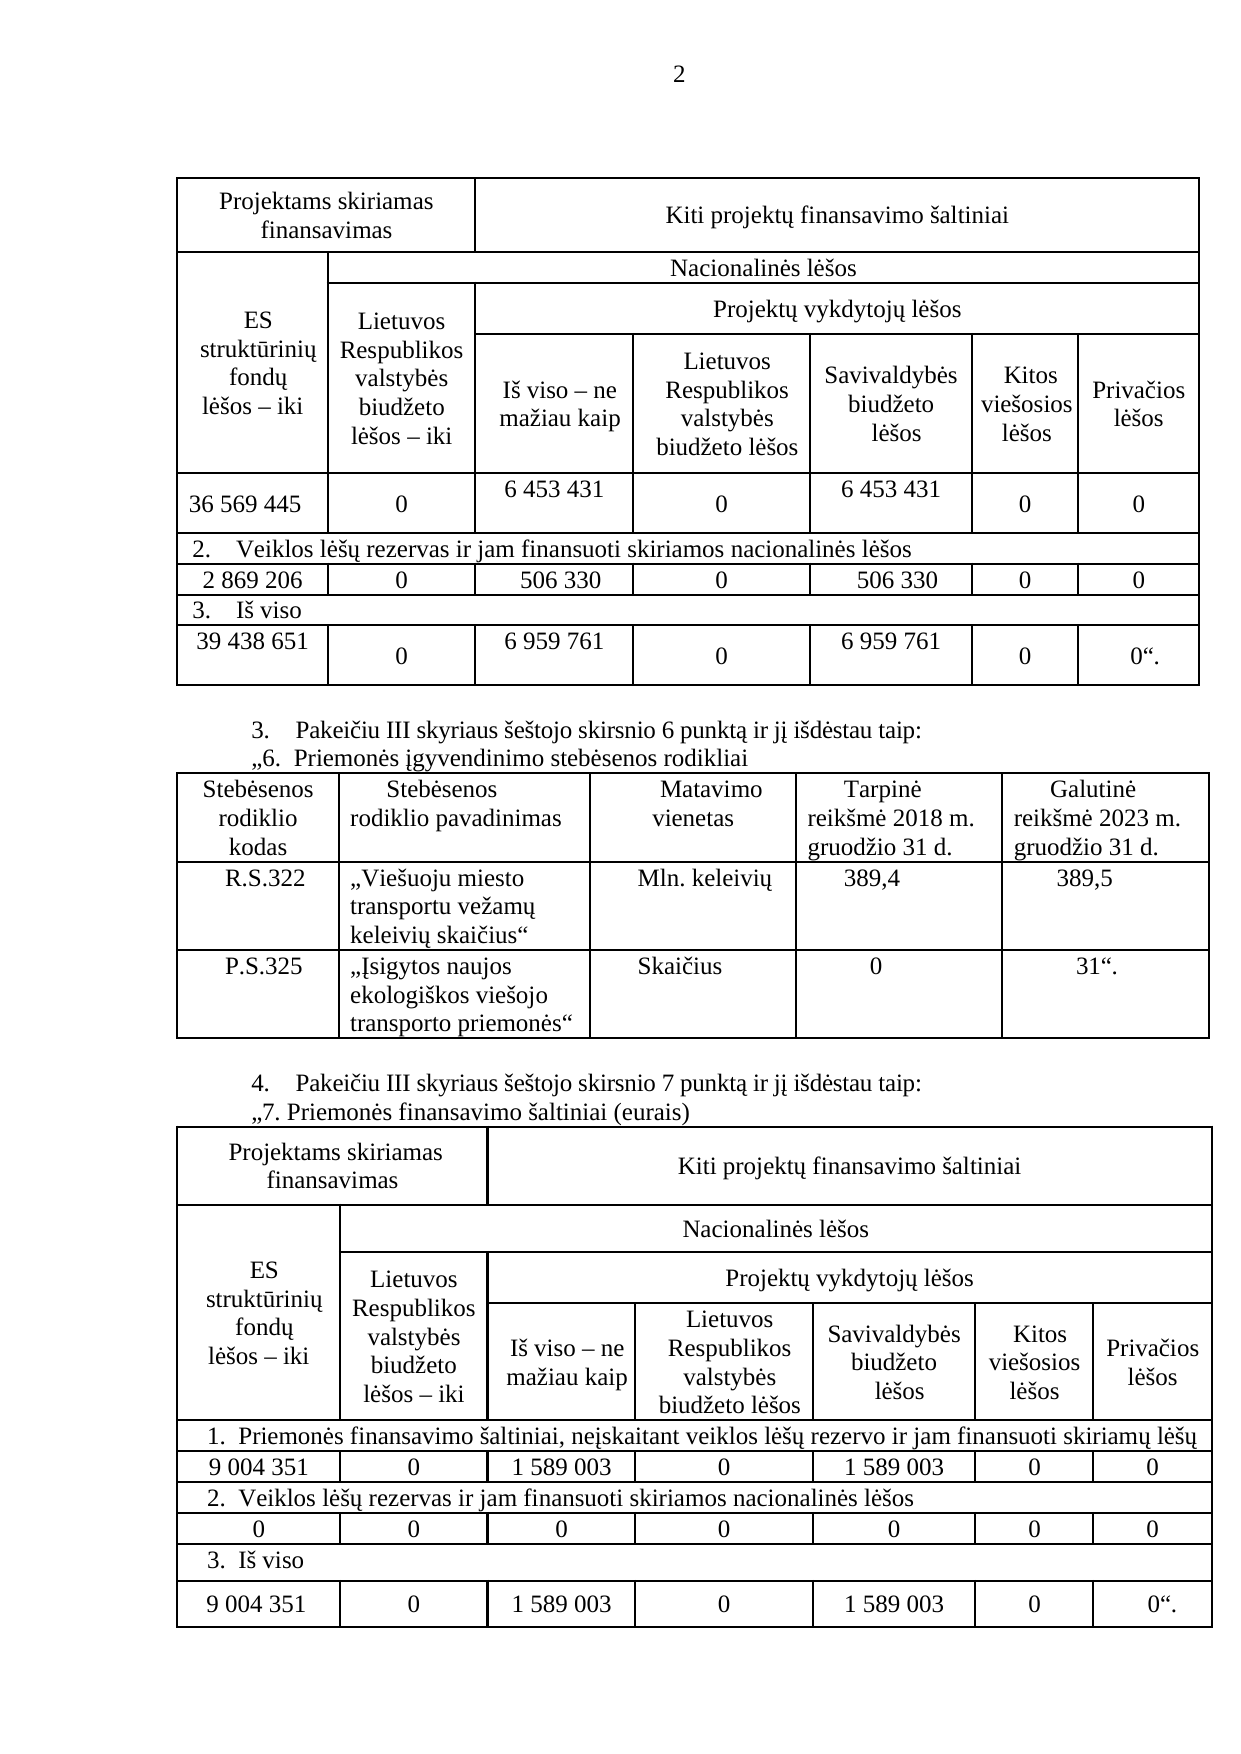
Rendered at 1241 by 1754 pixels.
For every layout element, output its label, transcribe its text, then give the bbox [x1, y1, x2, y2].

table_cell 0 [329, 626, 474, 684]
table_cell 39 438 651 [178, 626, 327, 684]
table_cell 0 [341, 1452, 486, 1481]
table_cell Iš viso – ne mažiau kaip [476, 335, 632, 472]
table_cell Kitos viešosios lėšos [973, 335, 1077, 472]
table_header Kiti projektų finansavimo šaltiniai [489, 1128, 1211, 1203]
table_cell Lietuvos Respublikos valstybės biudžeto lėšos [634, 335, 809, 472]
table_cell 0 [634, 626, 809, 684]
table_cell 0 [973, 474, 1077, 532]
table_cell Lietuvos Respublikos valstybės biudžeto lėšos [636, 1304, 812, 1419]
table_cell 2. Veiklos lėšų rezervas ir jam finansuoti skiriamos nacionalinės lėšos [178, 1483, 1211, 1512]
table_cell 2. Veiklos lėšų rezervas ir jam finansuoti skiriamos nacionalinės lėšos [178, 534, 1198, 563]
table_cell 0 [1079, 565, 1198, 593]
table_cell 0 [329, 474, 474, 532]
table_cell Nacionalinės lėšos [329, 253, 1198, 282]
table_cell 0 [973, 626, 1077, 684]
table_cell Savivaldybės biudžeto lėšos [811, 335, 971, 472]
table_cell Privačios lėšos [1079, 335, 1198, 472]
table_header Matavimo vienetas [591, 774, 795, 861]
table_cell 0 [814, 1514, 974, 1543]
table_cell 1. Priemonės finansavimo šaltiniai, neįskaitant veiklos lėšų rezervo ir jam finansuoti skiriamų lėšų [178, 1421, 1211, 1450]
table_cell 3. Iš viso [178, 1545, 1211, 1580]
table_cell 0 [636, 1582, 812, 1626]
table_cell 0 [976, 1452, 1092, 1481]
table_cell 1 589 003 [814, 1452, 974, 1481]
table_cell 0 [976, 1582, 1092, 1626]
table_cell 0 [797, 951, 1001, 1037]
table_cell Nacionalinės lėšos [341, 1206, 1211, 1251]
table_cell 0 [636, 1514, 812, 1543]
table_cell 0 [178, 1514, 339, 1543]
table_cell 0“. [1094, 1582, 1211, 1626]
table_cell Iš viso – ne mažiau kaip [489, 1304, 634, 1419]
table_header Kiti projektų finansavimo šaltiniai [476, 179, 1198, 251]
table_cell 0 [329, 565, 474, 593]
table_cell 9 004 351 [178, 1582, 339, 1626]
table_cell 0 [976, 1514, 1092, 1543]
table_header Tarpinė reikšmė 2018 m. gruodžio 31 d. [797, 774, 1001, 861]
table_cell 506 330 [476, 565, 632, 593]
table_cell 506 330 [811, 565, 971, 593]
table_cell 0 [341, 1514, 486, 1543]
table_cell 1 589 003 [489, 1582, 634, 1626]
table_cell 0 [634, 474, 809, 532]
table_cell 0 [973, 565, 1077, 593]
table_cell 6 453 431 [811, 474, 971, 532]
table_cell 36 569 445 [178, 474, 327, 532]
table_cell Lietuvos Respublikos valstybės biudžeto lėšos – iki [341, 1253, 486, 1419]
table_header Projektams skiriamas finansavimas [178, 179, 474, 251]
table_header Projektams skiriamas finansavimas [178, 1128, 486, 1203]
table_cell „Viešuoju miesto transportu vežamų keleivių skaičius“ [340, 863, 589, 949]
table_cell 2 869 206 [178, 565, 327, 593]
text „6. Priemonės įgyvendinimo stebėsenos rodikliai [251, 743, 1181, 772]
table_cell 6 453 431 [476, 474, 632, 532]
table_cell ES struktūrinių fondų lėšos – iki [178, 253, 327, 472]
table_cell 0“. [1079, 626, 1198, 684]
table_header Galutinė reikšmė 2023 m. gruodžio 31 d. [1003, 774, 1208, 861]
table_cell 0 [489, 1514, 634, 1543]
table_cell 0 [634, 565, 809, 593]
table_cell 0 [1079, 474, 1198, 532]
table_cell 0 [341, 1582, 486, 1626]
table_cell ES struktūrinių fondų lėšos – iki [178, 1206, 339, 1419]
table_cell 6 959 761 [811, 626, 971, 684]
text 3. Pakeičiu III skyriaus šeštojo skirsnio 6 punktą ir jį išdėstau taip: [215, 715, 1181, 743]
text 4. Pakeičiu III skyriaus šeštojo skirsnio 7 punktą ir jį išdėstau taip: [215, 1068, 1181, 1097]
table_cell Savivaldybės biudžeto lėšos [814, 1304, 974, 1419]
text „7. Priemonės finansavimo šaltiniai (eurais) [177, 1097, 1181, 1126]
table_cell Privačios lėšos [1094, 1304, 1211, 1419]
table_header Stebėsenos rodiklio pavadinimas [340, 774, 589, 861]
table_cell Kitos viešosios lėšos [976, 1304, 1092, 1419]
table_cell 0 [1094, 1514, 1211, 1543]
table_cell 9 004 351 [178, 1452, 339, 1481]
table_cell 389,5 [1003, 863, 1208, 949]
table_cell 1 589 003 [489, 1452, 634, 1481]
table_cell 0 [1094, 1452, 1211, 1481]
table_header Stebėsenos rodiklio kodas [178, 774, 338, 861]
table_cell Projektų vykdytojų lėšos [489, 1253, 1211, 1302]
table_cell „Įsigytos naujos ekologiškos viešojo transporto priemonės“ [340, 951, 589, 1037]
table_cell 31“. [1003, 951, 1208, 1037]
table_cell 389,4 [797, 863, 1001, 949]
table_cell Lietuvos Respublikos valstybės biudžeto lėšos – iki [329, 284, 474, 472]
table_cell 3. Iš viso [178, 596, 1198, 624]
table_cell 1 589 003 [814, 1582, 974, 1626]
table_cell Skaičius [591, 951, 795, 1037]
table_cell Mln. keleivių [591, 863, 795, 949]
table_cell P.S.325 [178, 951, 338, 1037]
table_cell 0 [636, 1452, 812, 1481]
table_cell 6 959 761 [476, 626, 632, 684]
table_cell R.S.322 [178, 863, 338, 949]
table_cell Projektų vykdytojų lėšos [476, 284, 1198, 333]
